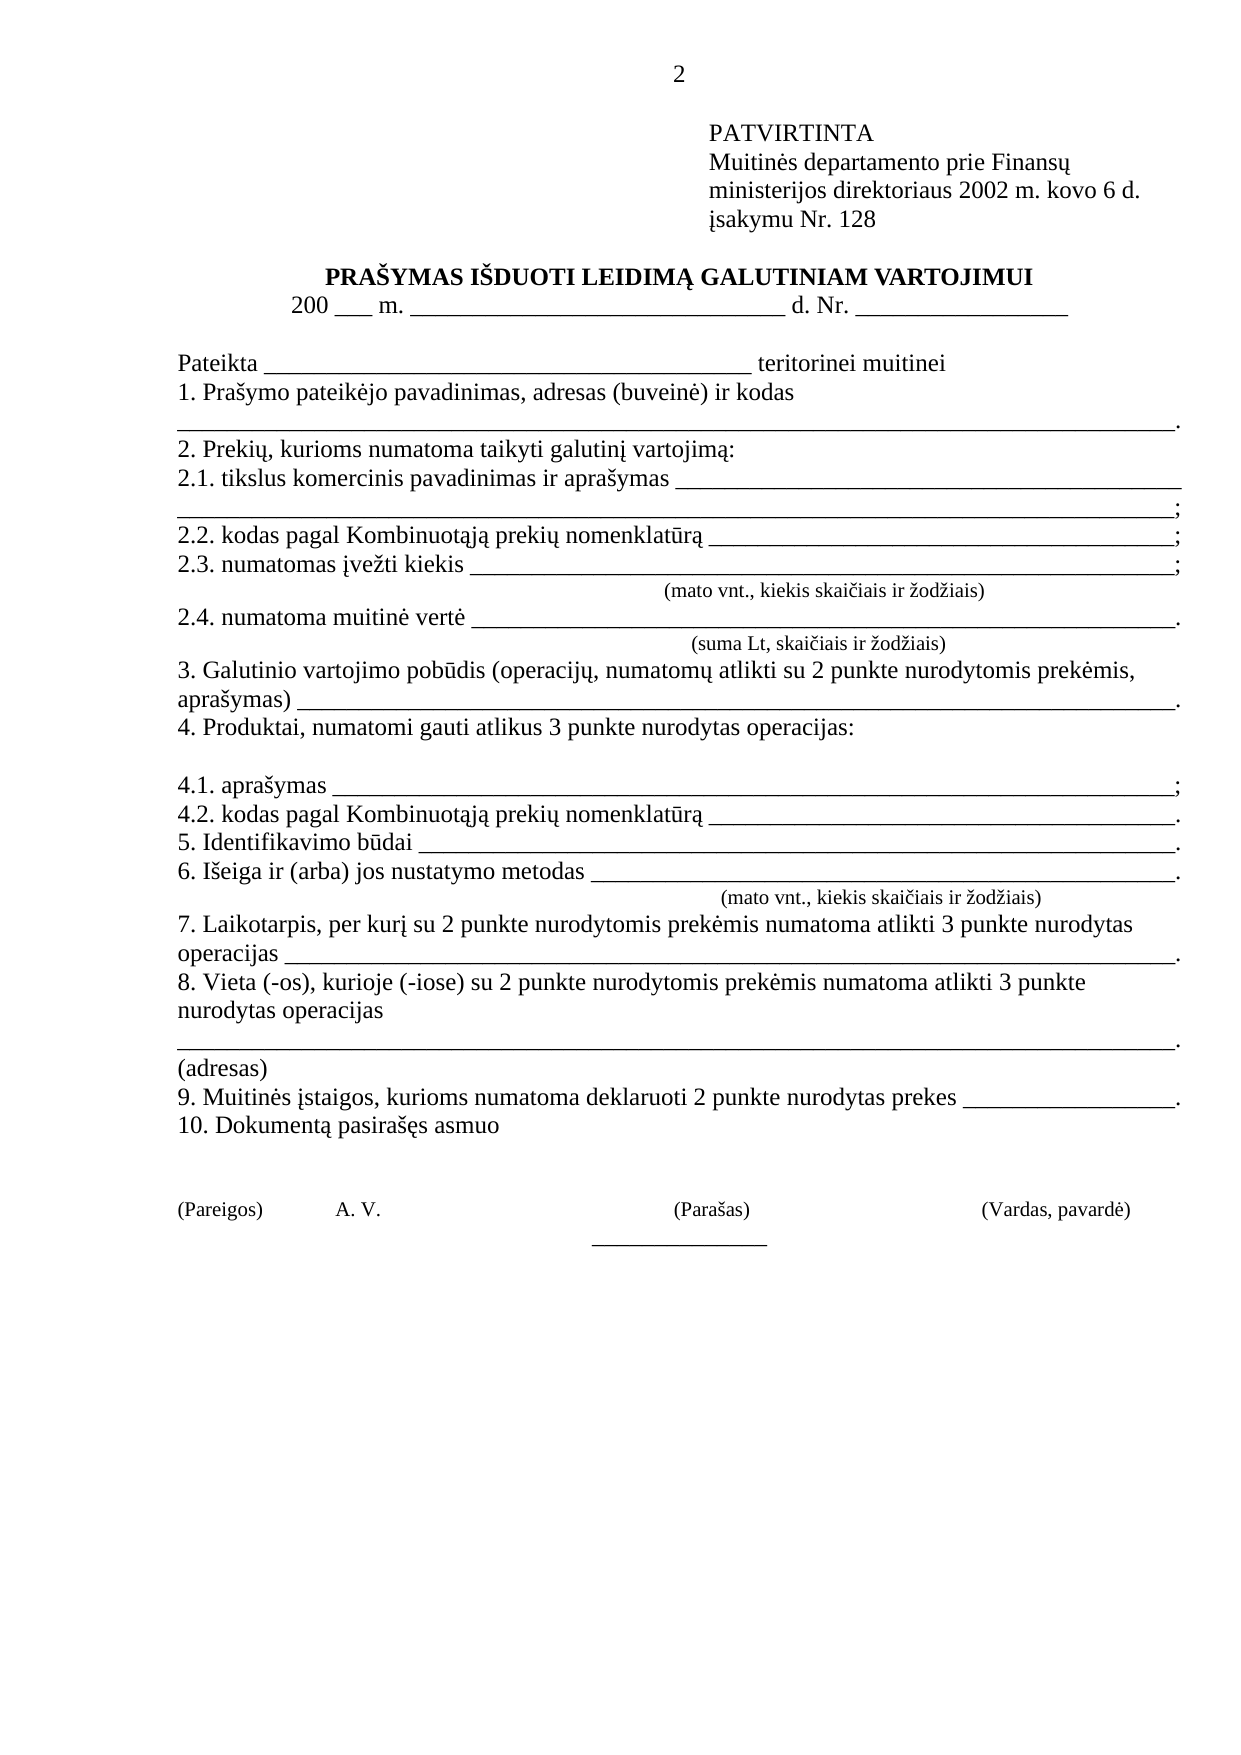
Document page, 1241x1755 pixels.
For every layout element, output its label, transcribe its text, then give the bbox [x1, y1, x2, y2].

text PATVIRTINTA [177, 118, 1181, 147]
text 7. Laikotarpis, per kurį su 2 punkte nurodytomis prekėmis numatoma atlikti 3 punkte nurodytas operacijas . [177, 909, 1181, 967]
text (mato vnt., kiekis skaičiais ir žodžiais) [177, 578, 1181, 602]
text 9. Muitinės įstaigos, kurioms numatoma deklaruoti 2 punkte nurodytas prekes . [177, 1082, 1181, 1110]
text ministerijos direktoriaus 2002 m. kovo 6 d. [177, 176, 1181, 204]
text . [177, 1024, 1181, 1053]
text PRAŠYMAS IŠDUOTI LEIDIMĄ GALUTINIAM VARTOJIMUI [177, 262, 1181, 291]
text 10. Dokumentą pasirašęs asmuo [177, 1110, 1181, 1139]
text 200 ___ m. ______________________________ d. Nr. _________________ [177, 291, 1181, 319]
text 2.3. numatomas įvežti kiekis ; [177, 549, 1181, 578]
text Muitinės departamento prie Finansų [177, 147, 1181, 176]
text 5. Identifikavimo būdai . [177, 827, 1181, 856]
text įsakymu Nr. 128 [177, 204, 1181, 233]
text 4.1. aprašymas ; [177, 770, 1181, 799]
text Pateikta _______________________________________ teritorinei muitinei [177, 348, 1181, 377]
text 2.2. kodas pagal Kombinuotąją prekių nomenklatūrą ; [177, 521, 1181, 549]
text (suma Lt, skaičiais ir žodžiais) [177, 631, 1181, 655]
text 2. Prekių, kurioms numatoma taikyti galutinį vartojimą: [177, 434, 1181, 463]
text 2.4. numatoma muitinė vertė . [177, 602, 1181, 631]
text 1. Prašymo pateikėjo pavadinimas, adresas (buveinė) ir kodas [177, 377, 1181, 406]
text 8. Vieta (-os), kurioje (-iose) su 2 punkte nurodytomis prekėmis numatoma atlikti 3 punkte nurodytas operacijas [177, 967, 1181, 1024]
text 4. Produktai, numatomi gauti atlikus 3 punkte nurodytas operacijas: [177, 712, 1181, 741]
text 3. Galutinio vartojimo pobūdis (operacijų, numatomų atlikti su 2 punkte nurodytomis prekėmis, aprašymas) . [177, 655, 1181, 712]
text (adresas) [177, 1053, 1181, 1082]
text 4.2. kodas pagal Kombinuotąją prekių nomenklatūrą . [177, 799, 1181, 827]
text ; [177, 492, 1181, 521]
text (Pareigos) A. V. (Parašas) (Vardas, pavardė) [177, 1197, 1181, 1221]
text (mato vnt., kiekis skaičiais ir žodžiais) [177, 885, 1181, 909]
text ______________ [177, 1221, 1181, 1249]
text . [177, 406, 1181, 434]
text 2.1. tikslus komercinis pavadinimas ir aprašymas [177, 463, 1181, 492]
text 6. Išeiga ir (arba) jos nustatymo metodas . [177, 856, 1181, 885]
